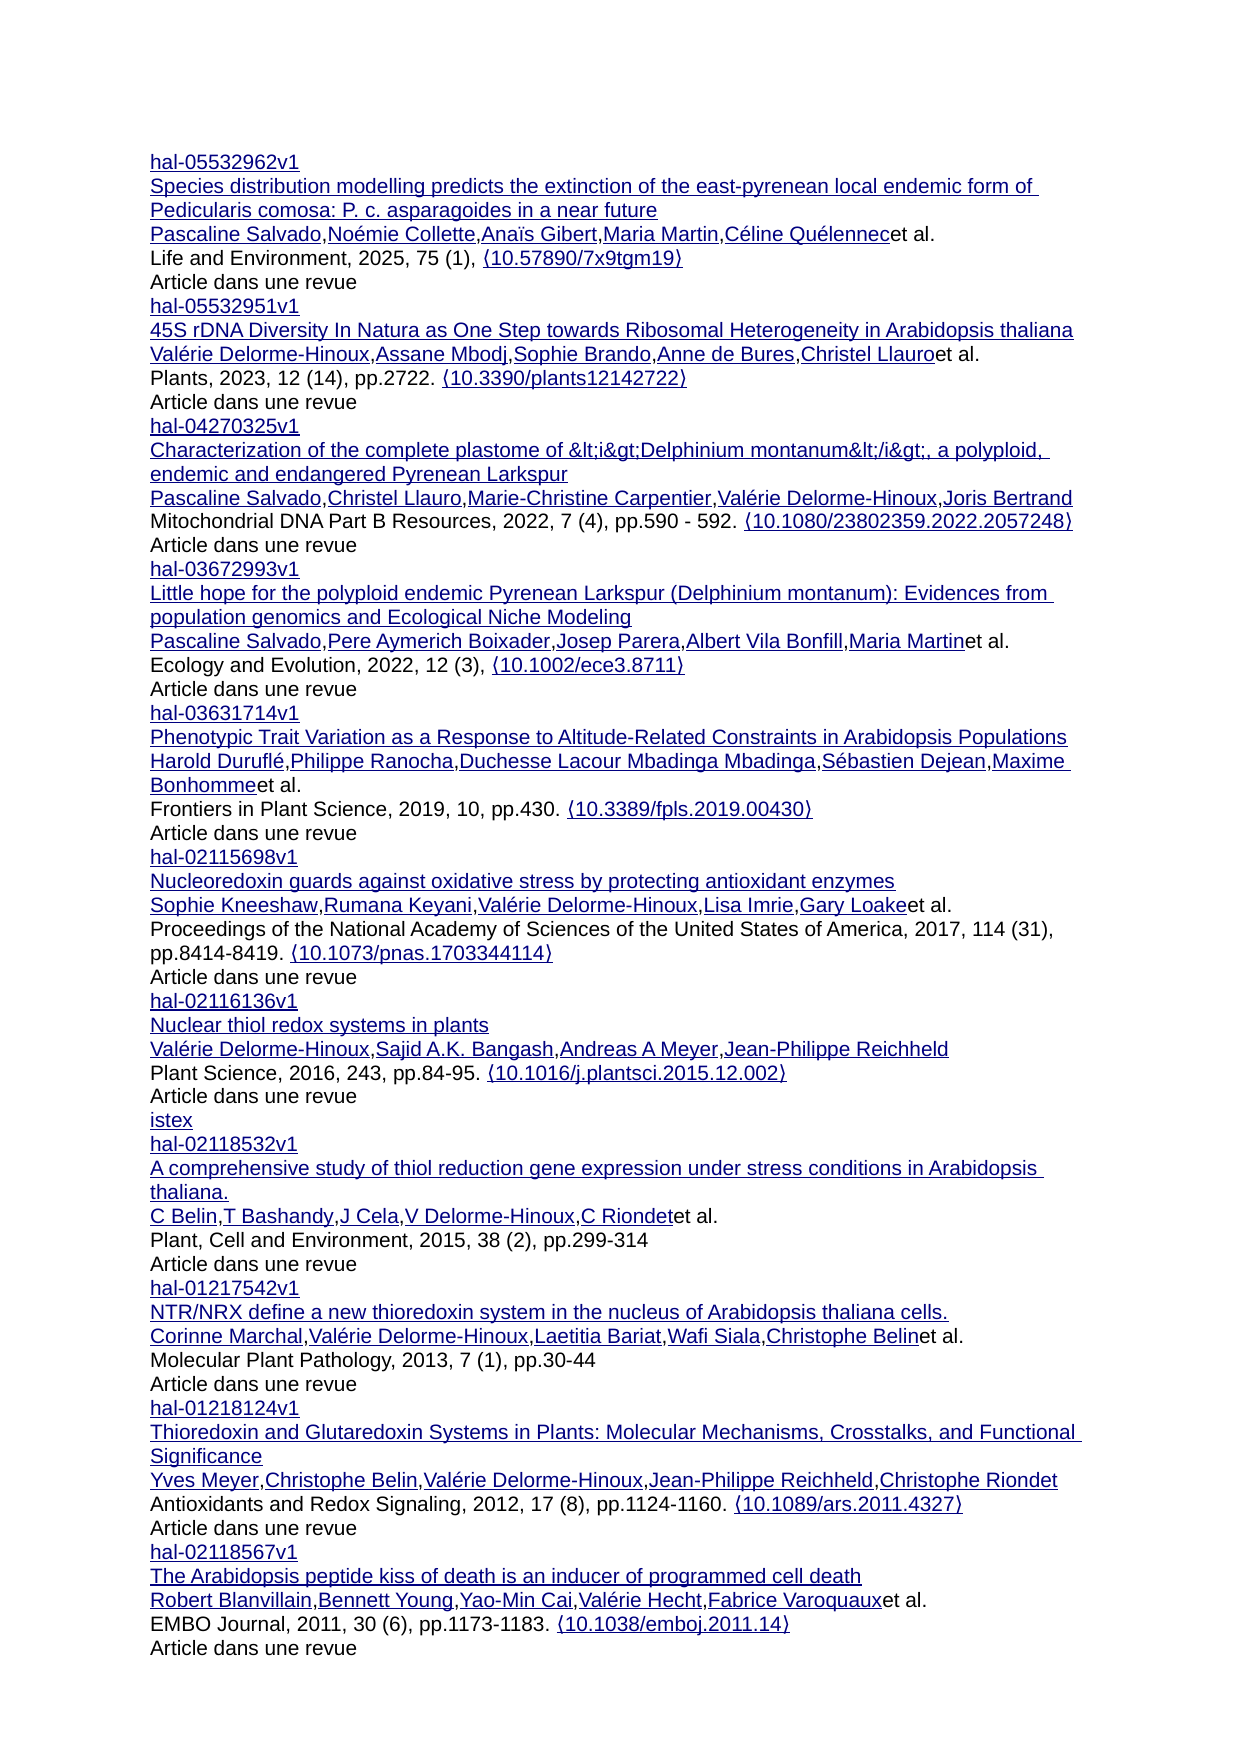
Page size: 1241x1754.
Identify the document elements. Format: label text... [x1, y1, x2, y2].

table_cell Phenotypic Trait Variation as a Response to Altitude-Related Constraints in Arabidopsis Populations Harold Duruflé,Philippe Ranocha,Duchesse Lacour Mbadinga Mbadinga,Sébastien Dejean,Maxime Bonhommeet al. Frontiers in Plant Science, 2019, 10, pp.430. ⟨10.3389/fpls.2019.00430⟩ Article dans une revue hal-02115698v1 [150, 725, 1090, 869]
table_cell Species distribution modelling predicts the extinction of the east-pyrenean local endemic form of Pedicularis comosa: P. c. asparagoides in a near future Pascaline Salvado,Noémie Collette,Anaïs Gibert,Maria Martin,Céline Quélennecet al. Life and Environment, 2025, 75 (1), ⟨10.57890/7x9tgm19⟩ Article dans une revue hal-05532951v1 [150, 174, 1090, 318]
table_cell Nucleoredoxin guards against oxidative stress by protecting antioxidant enzymes Sophie Kneeshaw,Rumana Keyani,Valérie Delorme-Hinoux,Lisa Imrie,Gary Loakeet al. Proceedings of the National Academy of Sciences of the United States of America, 2017, 114 (31), pp.8414-8419. ⟨10.1073/pnas.1703344114⟩ Article dans une revue hal-02116136v1 [150, 869, 1090, 1012]
table_cell Thioredoxin and Glutaredoxin Systems in Plants: Molecular Mechanisms, Crosstalks, and Functional Significance Yves Meyer,Christophe Belin,Valérie Delorme-Hinoux,Jean-Philippe Reichheld,Christophe Riondet Antioxidants and Redox Signaling, 2012, 17 (8), pp.1124-1160. ⟨10.1089/ars.2011.4327⟩ Article dans une revue hal-02118567v1 [150, 1420, 1090, 1563]
table_cell Nuclear thiol redox systems in plants Valérie Delorme-Hinoux,Sajid A.K. Bangash,Andreas A Meyer,Jean-Philippe Reichheld Plant Science, 2016, 243, pp.84-95. ⟨10.1016/j.plantsci.2015.12.002⟩ Article dans une revue istex hal-02118532v1 [150, 1013, 1090, 1156]
table_cell NTR/NRX define a new thioredoxin system in the nucleus of Arabidopsis thaliana cells. Corinne Marchal,Valérie Delorme-Hinoux,Laetitia Bariat,Wafi Siala,Christophe Belinet al. Molecular Plant Pathology, 2013, 7 (1), pp.30-44 Article dans une revue hal-01218124v1 [150, 1300, 1090, 1420]
table_cell The Arabidopsis peptide kiss of death is an inducer of programmed cell death Robert Blanvillain,Bennett Young,Yao-Min Cai,Valérie Hecht,Fabrice Varoquauxet al. EMBO Journal, 2011, 30 (6), pp.1173-1183. ⟨10.1038/emboj.2011.14⟩ Article dans une revue [150, 1564, 1090, 1659]
table_cell A comprehensive study of thiol reduction gene expression under stress conditions in Arabidopsis thaliana. C Belin,T Bashandy,J Cela,V Delorme-Hinoux,C Riondetet al. Plant, Cell and Environment, 2015, 38 (2), pp.299-314 Article dans une revue hal-01217542v1 [150, 1156, 1090, 1300]
table_cell Little hope for the polyploid endemic Pyrenean Larkspur (Delphinium montanum): Evidences from population genomics and Ecological Niche Modeling Pascaline Salvado,Pere Aymerich Boixader,Josep Parera,Albert Vila Bonfill,Maria Martinet al. Ecology and Evolution, 2022, 12 (3), ⟨10.1002/ece3.8711⟩ Article dans une revue hal-03631714v1 [150, 581, 1090, 725]
table_cell 45S rDNA Diversity In Natura as One Step towards Ribosomal Heterogeneity in Arabidopsis thaliana Valérie Delorme-Hinoux,Assane Mbodj,Sophie Brando,Anne de Bures,Christel Llauroet al. Plants, 2023, 12 (14), pp.2722. ⟨10.3390/plants12142722⟩ Article dans une revue hal-04270325v1 [150, 318, 1090, 437]
table_cell Characterization of the complete plastome of &lt;i&gt;Delphinium montanum&lt;/i&gt;, a polyploid, endemic and endangered Pyrenean Larkspur Pascaline Salvado,Christel Llauro,Marie-Christine Carpentier,Valérie Delorme-Hinoux,Joris Bertrand Mitochondrial DNA Part B Resources, 2022, 7 (4), pp.590 - 592. ⟨10.1080/23802359.2022.2057248⟩ Article dans une revue hal-03672993v1 [150, 438, 1090, 581]
table_cell hal-05532962v1 [150, 150, 1090, 174]
